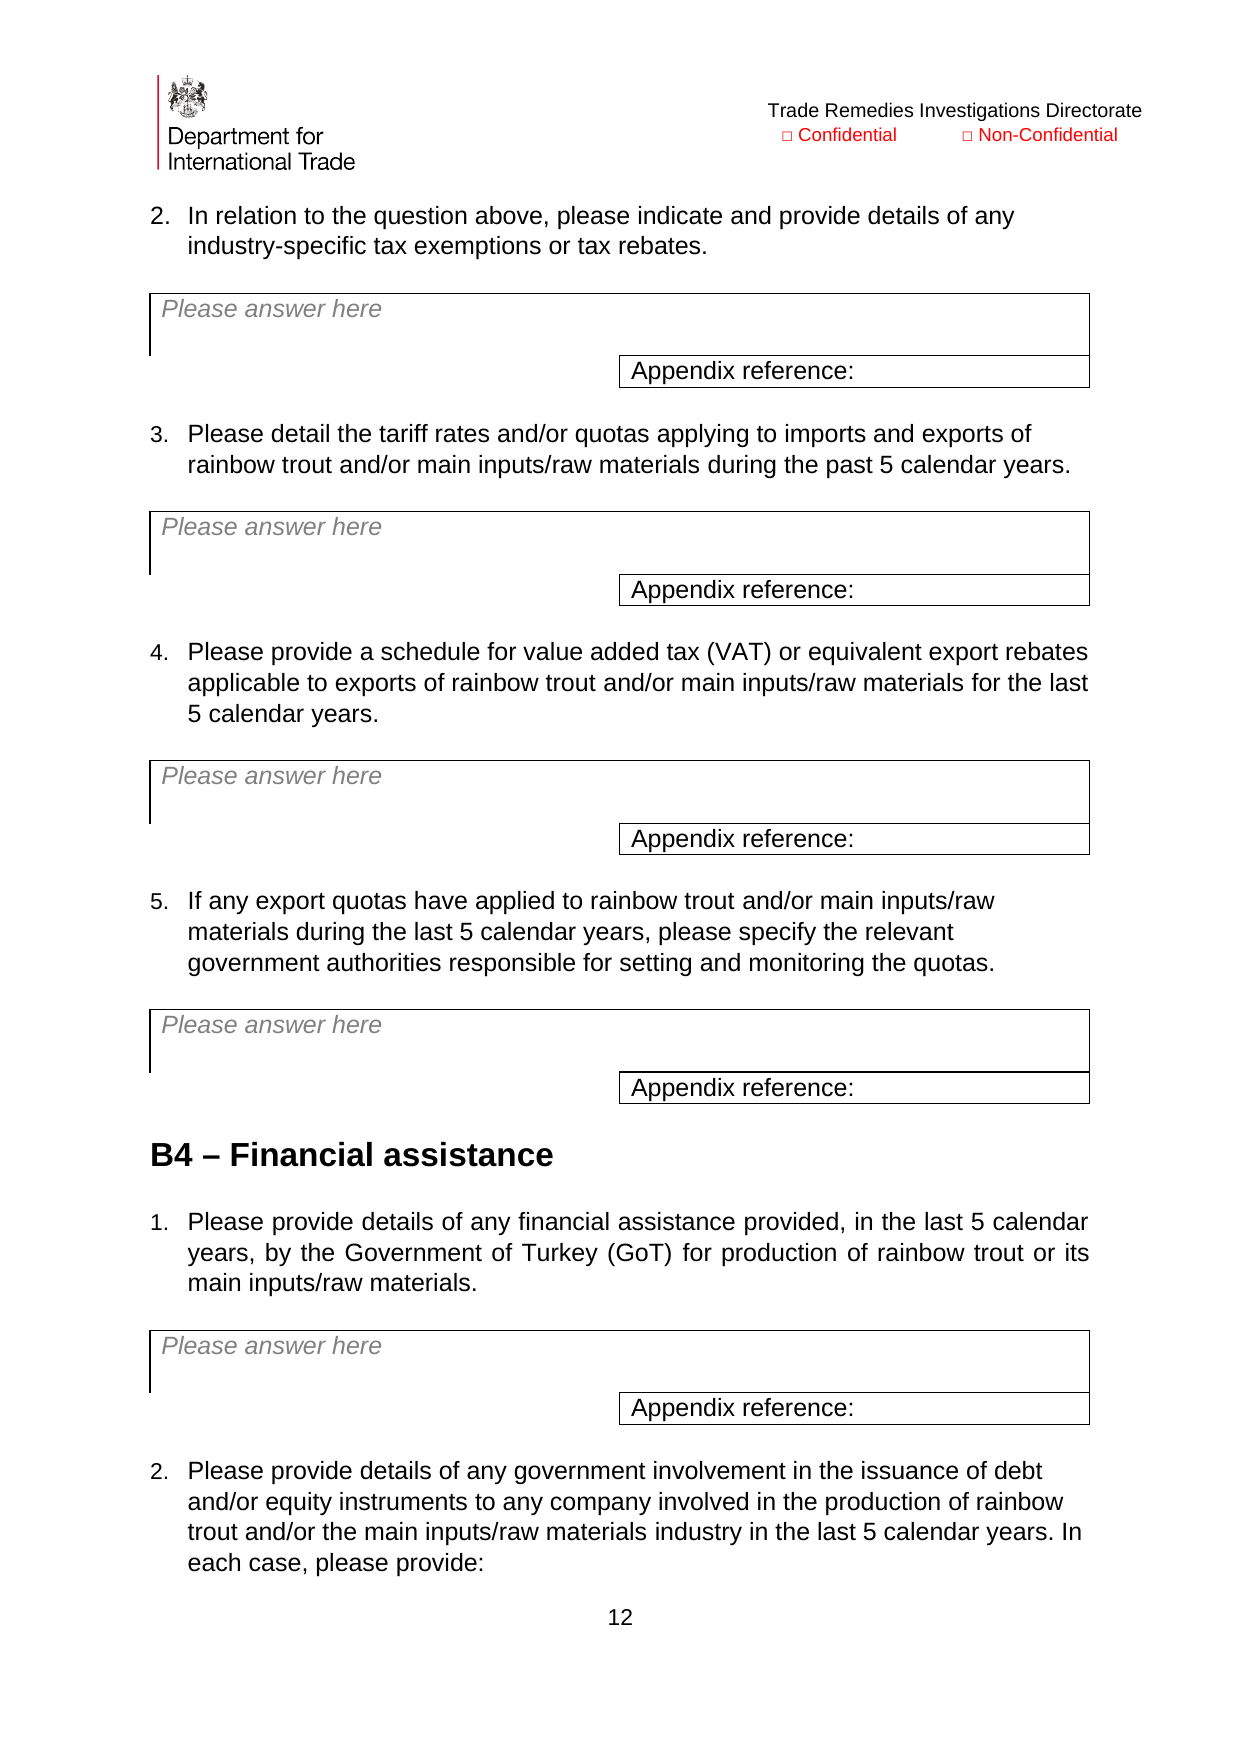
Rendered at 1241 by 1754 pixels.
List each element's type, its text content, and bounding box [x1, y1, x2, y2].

table_cell Appendix reference: [620, 824, 1089, 854]
table_cell Appendix reference: [620, 1073, 1089, 1103]
table_header Please answer here [151, 294, 1089, 355]
table_header Please answer here [151, 761, 1089, 822]
table_cell Appendix reference: [620, 1393, 1089, 1424]
subtitle B4 – Financial assistance [150, 1135, 1090, 1173]
table_cell [150, 575, 619, 605]
list Please provide details of any financial assistance provided, in the last 5 calendar years, by the Government of Turkey (GoT) for production of rainbow trout or its main inputs/raw materials. [150, 1207, 1090, 1297]
list Please detail the tariff rates and/or quotas applying to imports and exports of rainbow trout and/or main inputs/raw materials during the past 5 calendar years. [150, 419, 1090, 478]
table_cell [150, 356, 619, 387]
list Please provide a schedule for value added tax (VAT) or equivalent export rebates applicable to exports of rainbow trout and/or main inputs/raw materials for the last 5 calendar years. [150, 637, 1090, 727]
table_cell [150, 1393, 619, 1424]
table_header Please answer here [151, 512, 1089, 573]
table_cell [150, 1073, 619, 1103]
table_cell Appendix reference: [620, 356, 1089, 387]
table_cell [150, 824, 619, 854]
table_header Please answer here [151, 1010, 1089, 1071]
list Please provide details of any government involvement in the issuance of debt and/or equity instruments to any company involved in the production of rainbow trout and/or the main inputs/raw materials industry in the last 5 calendar years. In each case, please provide: [150, 1456, 1090, 1577]
table_header Please answer here [151, 1331, 1089, 1392]
list If any export quotas have applied to rainbow trout and/or main inputs/raw materials during the last 5 calendar years, please specify the relevant government authorities responsible for setting and monitoring the quotas. [150, 886, 1090, 976]
list In relation to the question above, please indicate and provide details of any industry-specific tax exemptions or tax rebates. [150, 201, 1090, 260]
table_cell Appendix reference: [620, 575, 1089, 605]
